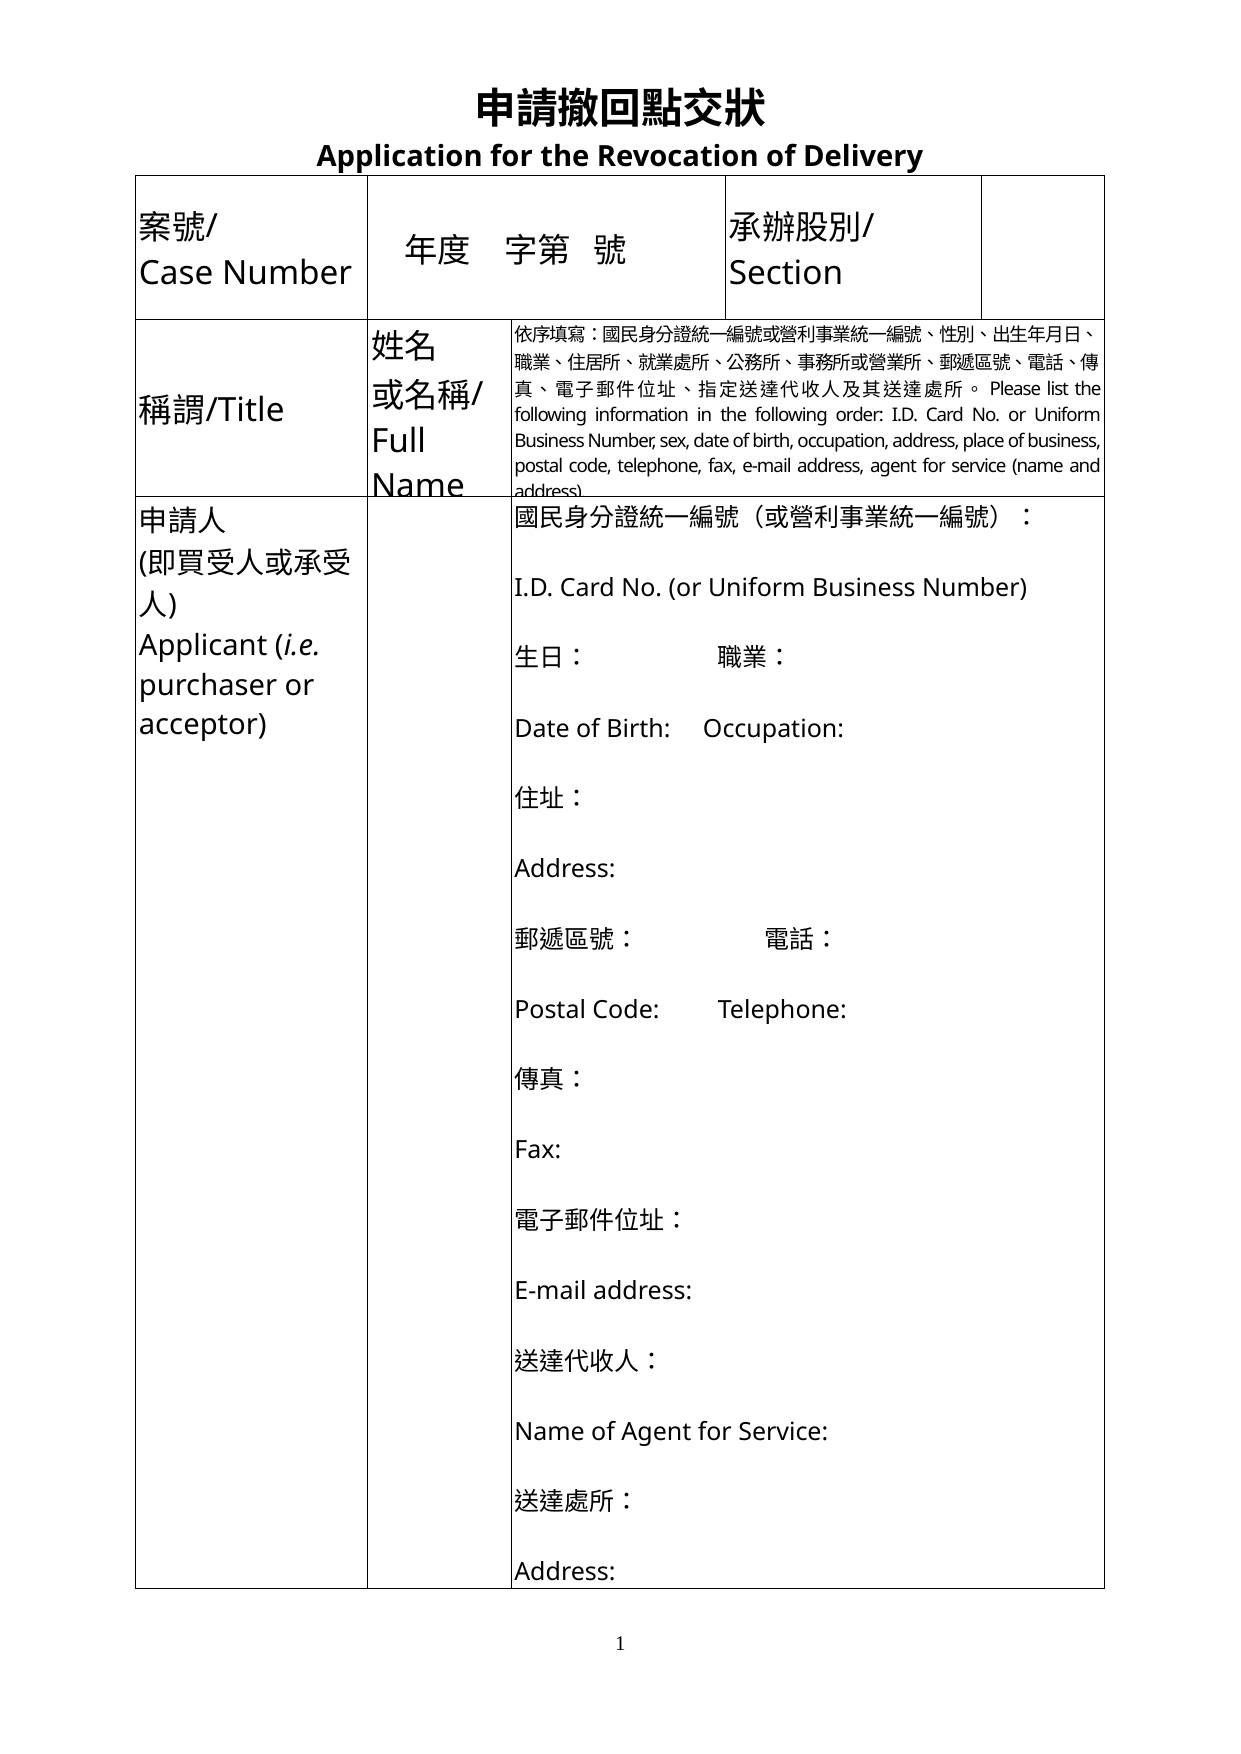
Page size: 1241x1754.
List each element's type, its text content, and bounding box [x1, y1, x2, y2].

text 申請撤回點交狀 [75, 75, 1165, 135]
table_cell 稱謂/Title [136, 320, 367, 496]
table_cell 申請人 (即買受人或承受人) Applicant (i.e. purchaser or acceptor) [136, 497, 367, 1588]
table_header 年度 字第 號 [368, 176, 725, 319]
text Application for the Revocation of Delivery [75, 135, 1165, 175]
table_header [982, 176, 1104, 319]
table_cell 國民身分證統一編號（或營利事業統一編號）： I.D. Card No. (or Uniform Business Number) 生日： 職業： Date of Birth: Occupation: 住址： Address: 郵遞區號： 電話： Postal Code: Telephone: 傳真： Fax: 電子郵件位址： E-mail address: 送達代收人： Name of Agent for Service: 送達處所： Address: [512, 497, 1104, 1588]
table_header 承辦股別/ Section [726, 176, 981, 319]
table_cell 依序填寫：國民身分證統一編號或營利事業統一編號、性別、出生年月日、職業、住居所、就業處所、公務所、事務所或營業所、郵遞區號、電話、傳真、電子郵件位址、指定送達代收人及其送達處所。Please list the following information in the following order: I.D. Card No. or Uniform Business Number, sex, date of birth, occupation, address, place of business, postal code, telephone, fax, e-mail address, agent for service (name and address). [512, 320, 1104, 496]
table_cell [368, 497, 511, 1588]
table_header 案號/ Case Number [136, 176, 367, 319]
table_cell 姓名 或名稱/ Full Name [368, 320, 511, 496]
